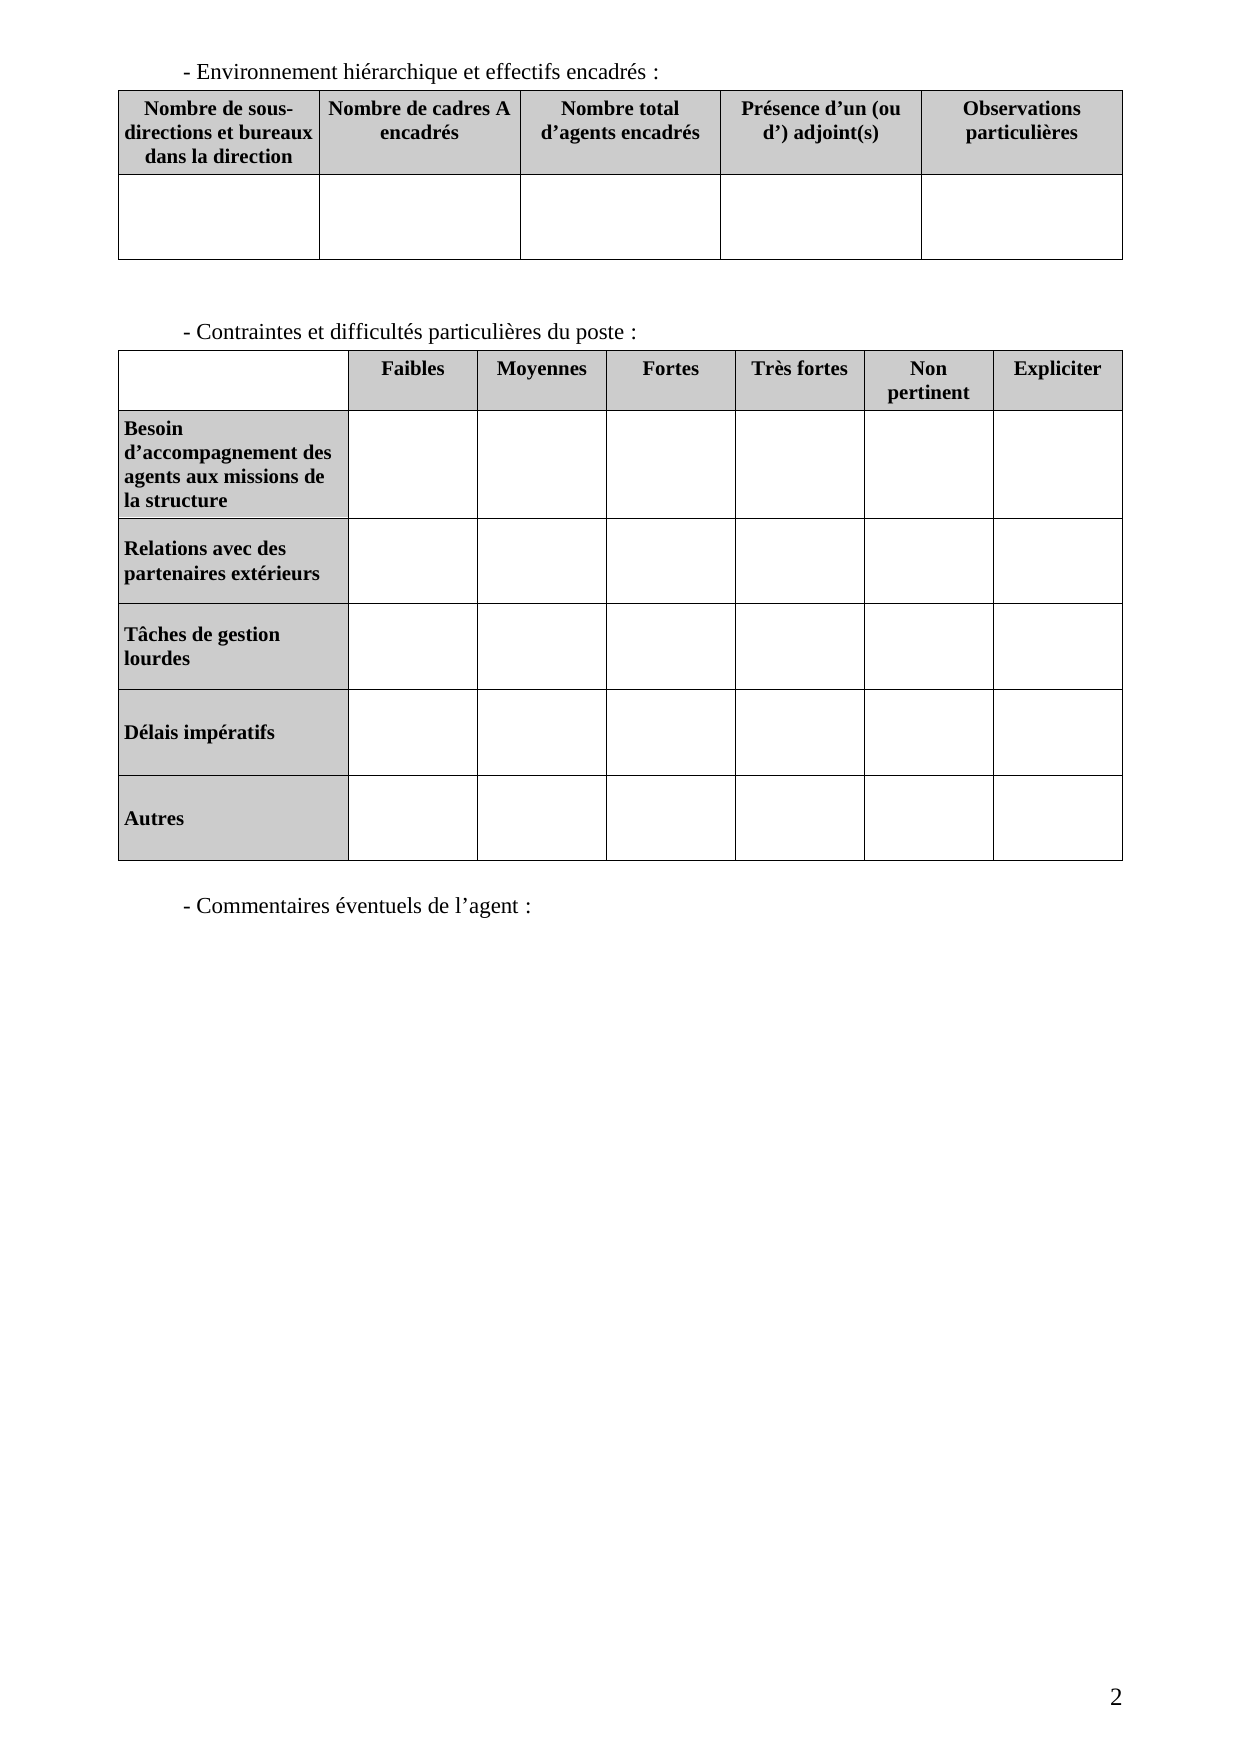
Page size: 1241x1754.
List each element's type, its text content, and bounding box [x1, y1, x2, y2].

table_cell [478, 519, 606, 603]
table_cell [994, 776, 1122, 860]
table_cell [994, 411, 1122, 517]
table_header - Contraintes et difficultés particulières du poste : [118, 312, 864, 350]
table_cell [721, 175, 921, 259]
table_cell [349, 776, 477, 860]
table_cell [607, 604, 735, 689]
table_cell Non pertinent [865, 351, 993, 410]
table_cell [994, 519, 1122, 603]
table_cell [994, 604, 1122, 689]
table_cell Présence d’un (ou d’) adjoint(s) [721, 91, 921, 174]
table_cell [865, 519, 993, 603]
table_cell [736, 519, 864, 603]
table_cell [478, 690, 606, 775]
table_cell [607, 690, 735, 775]
table_cell Nombre total d’agents encadrés [521, 91, 720, 174]
table_cell Autres [119, 776, 348, 860]
table_cell [607, 411, 735, 517]
table_cell [478, 604, 606, 689]
table_cell [736, 690, 864, 775]
table_cell Fortes [607, 351, 735, 410]
table_cell [865, 411, 993, 517]
table_cell Faibles [349, 351, 477, 410]
table_cell [320, 175, 520, 259]
table_cell [607, 776, 735, 860]
table_cell [736, 411, 864, 517]
table_cell Observations particulières [922, 91, 1122, 174]
table_cell [349, 604, 477, 689]
table_cell [865, 776, 993, 860]
table_cell [118, 925, 1122, 1593]
table_cell [922, 175, 1122, 259]
table_cell [119, 351, 348, 410]
table_cell [607, 519, 735, 603]
table_header [864, 312, 993, 350]
table_cell [478, 411, 606, 517]
table_cell Relations avec des partenaires extérieurs [119, 519, 348, 603]
table_cell Moyennes [478, 351, 606, 410]
table_cell [349, 519, 477, 603]
table_cell Délais impératifs [119, 690, 348, 775]
table_cell [521, 175, 720, 259]
table_header [993, 312, 1122, 350]
table_cell [994, 690, 1122, 775]
table_cell [736, 776, 864, 860]
table_cell [119, 175, 319, 259]
table_cell [349, 411, 477, 517]
table_cell Tâches de gestion lourdes [119, 604, 348, 689]
table_cell Nombre de cadres A encadrés [320, 91, 520, 174]
table_cell Très fortes [736, 351, 864, 410]
table_cell [349, 690, 477, 775]
table_header - Environnement hiérarchique et effectifs encadrés : [118, 52, 1122, 90]
table_cell [865, 604, 993, 689]
table_cell [736, 604, 864, 689]
table_cell Nombre de sous-directions et bureaux dans la direction [119, 91, 319, 174]
table_cell [478, 776, 606, 860]
table_cell Expliciter [994, 351, 1122, 410]
table_cell Besoin d’accompagnement des agents aux missions de la structure [119, 411, 348, 517]
table_cell [865, 690, 993, 775]
table_header - Commentaires éventuels de l’agent : [118, 887, 1122, 925]
